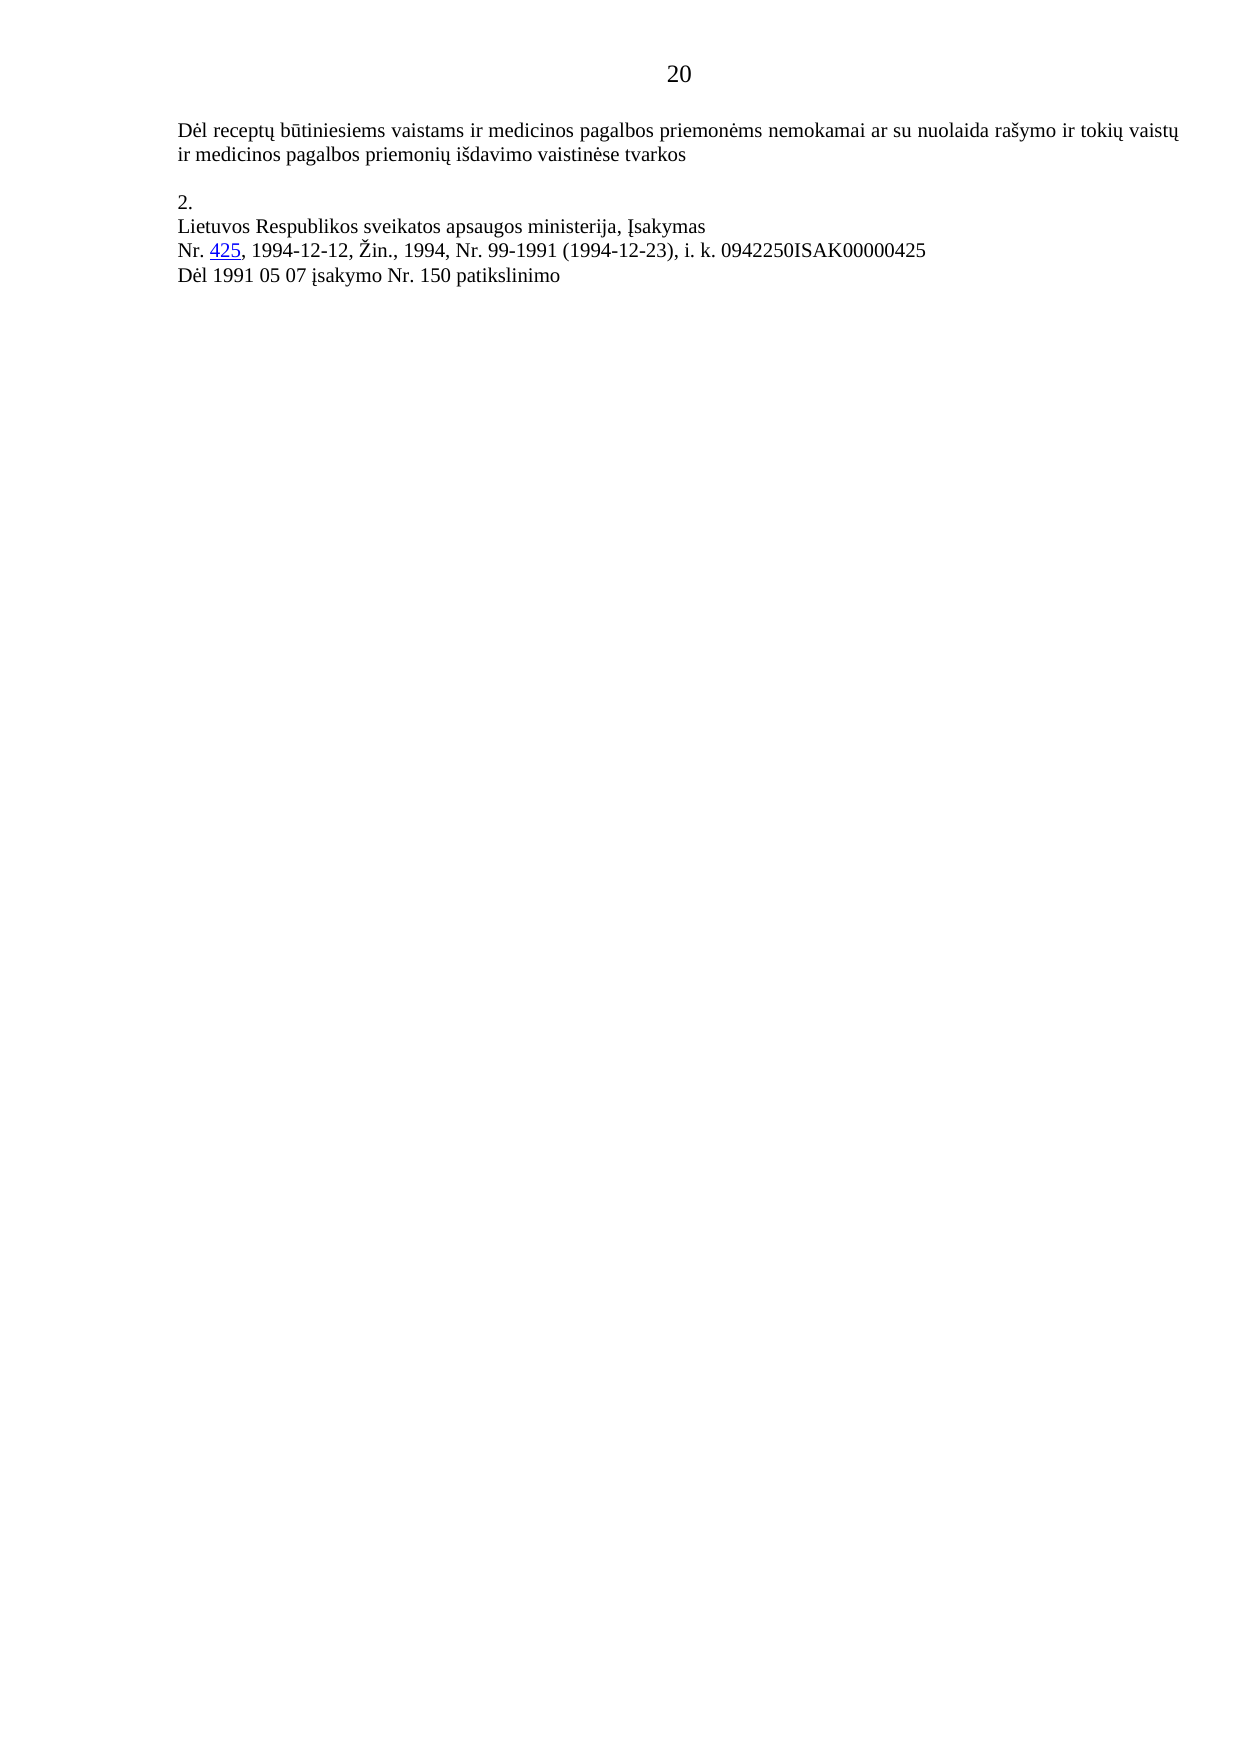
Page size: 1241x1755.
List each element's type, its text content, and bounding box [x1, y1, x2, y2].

text 2. [177, 190, 1181, 214]
text Lietuvos Respublikos sveikatos apsaugos ministerija, Įsakymas [177, 214, 1181, 238]
text Dėl receptų būtiniesiems vaistams ir medicinos pagalbos priemonėms nemokamai ar su nuolaida rašymo ir tokių vaistų ir medicinos pagalbos priemonių išdavimo vaistinėse tvarkos [177, 118, 1181, 166]
text Nr. 425, 1994-12-12, Žin., 1994, Nr. 99-1991 (1994-12-23), i. k. 0942250ISAK00000425 [177, 238, 1181, 262]
text Dėl 1991 05 07 įsakymo Nr. 150 patikslinimo [177, 262, 1181, 287]
